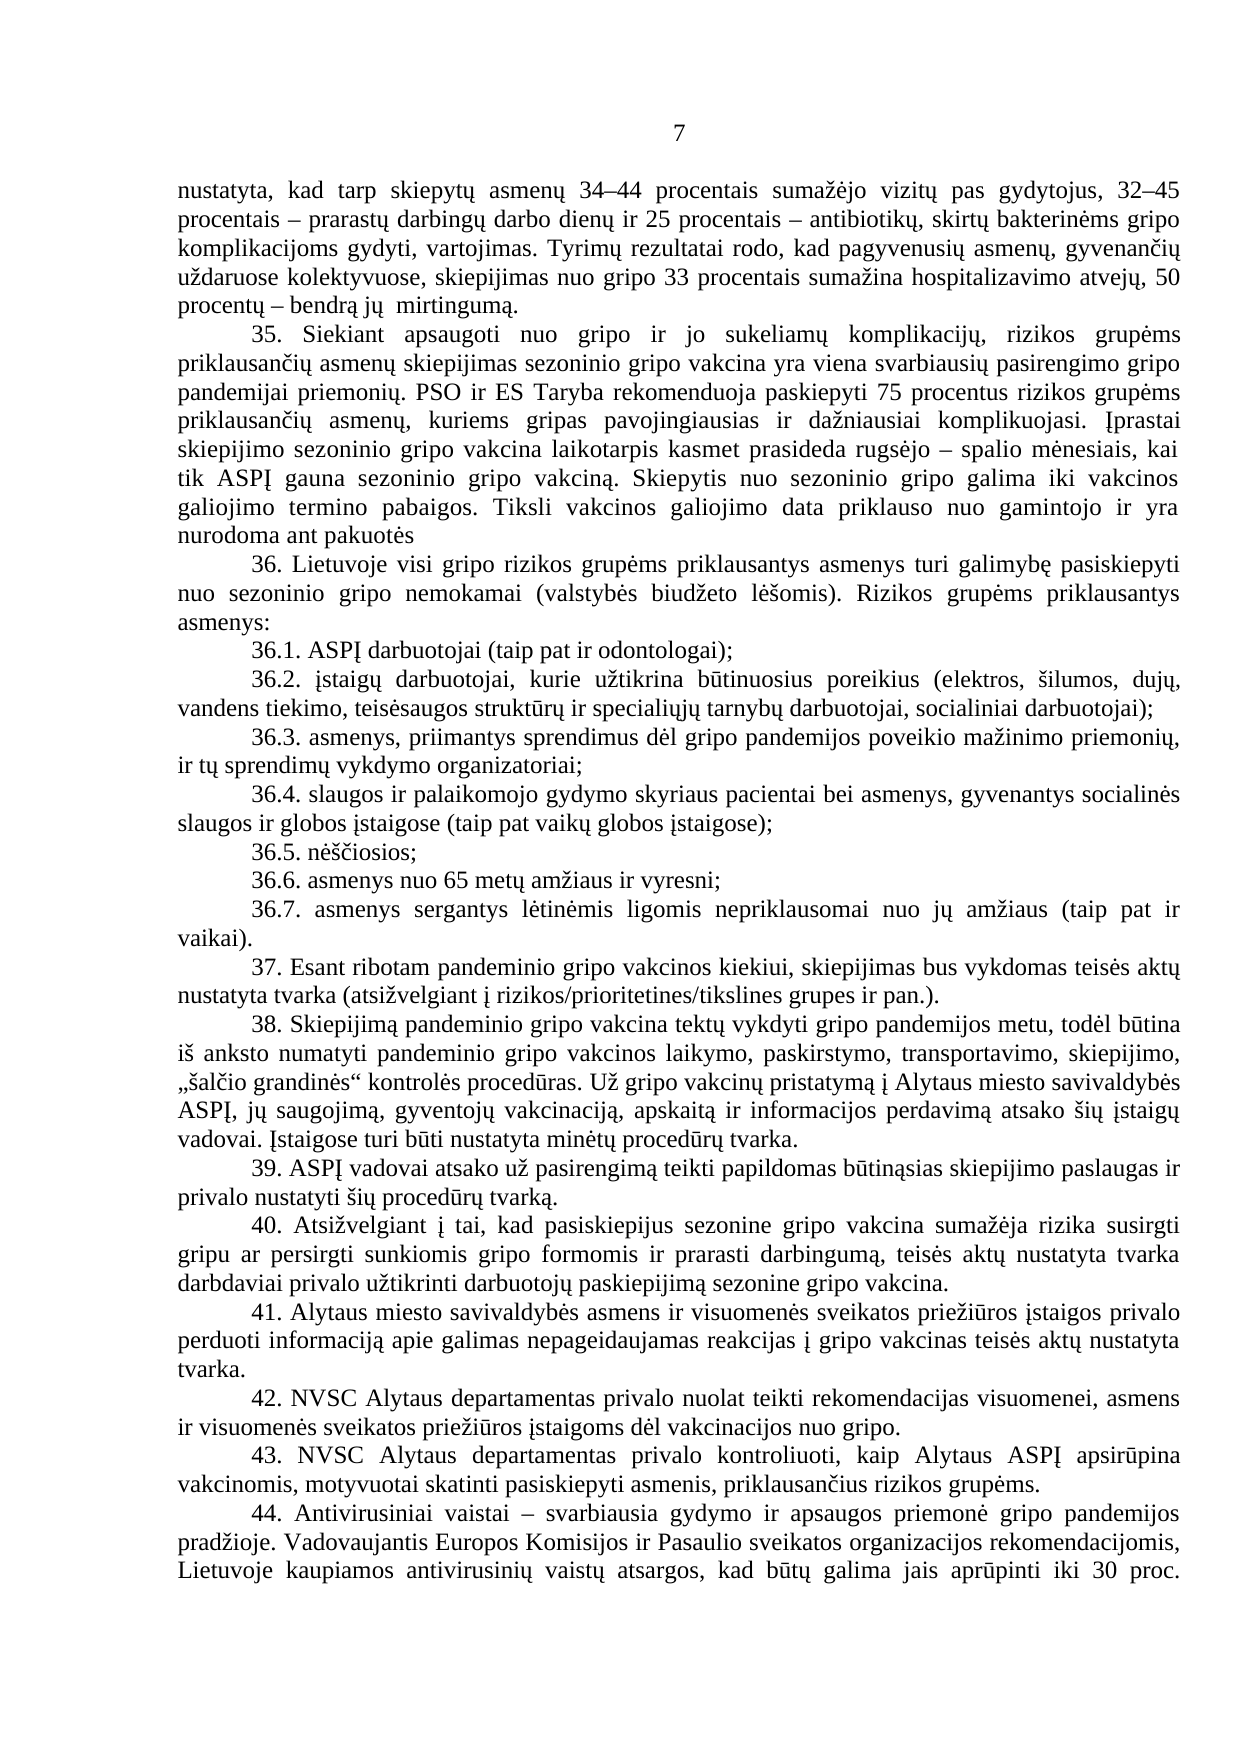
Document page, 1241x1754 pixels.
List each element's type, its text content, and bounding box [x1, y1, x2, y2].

text 42. NVSC Alytaus departamentas privalo nuolat teikti rekomendacijas visuomenei, asmens ir visuomenės sveikatos priežiūros įstaigoms dėl vakcinacijos nuo gripo. [177, 1383, 1181, 1441]
text 36.3. asmenys, priimantys sprendimus dėl gripo pandemijos poveikio mažinimo priemonių, ir tų sprendimų vykdymo organizatoriai; [177, 722, 1181, 779]
text 36.1. ASPĮ darbuotojai (taip pat ir odontologai); [177, 636, 1181, 664]
text 44. Antivirusiniai vaistai – svarbiausia gydymo ir apsaugos priemonė gripo pandemijos pradžioje. Vadovaujantis Europos Komisijos ir Pasaulio sveikatos organizacijos rekomendacijomis, Lietuvoje kaupiamos antivirusinių vaistų atsargos, kad būtų galima jais aprūpinti iki 30 proc. [177, 1498, 1181, 1584]
text 36.5. nėščiosios; [177, 837, 1181, 866]
text 37. Esant ribotam pandeminio gripo vakcinos kiekiui, skiepijimas bus vykdomas teisės aktų nustatyta tvarka (atsižvelgiant į rizikos/prioritetines/tikslines grupes ir pan.). [177, 952, 1181, 1009]
text 40. Atsižvelgiant į tai, kad pasiskiepijus sezonine gripo vakcina sumažėja rizika susirgti gripu ar persirgti sunkiomis gripo formomis ir prarasti darbingumą, teisės aktų nustatyta tvarka darbdaviai privalo užtikrinti darbuotojų paskiepijimą sezonine gripo vakcina. [177, 1211, 1181, 1297]
text 36.7. asmenys sergantys lėtinėmis ligomis nepriklausomai nuo jų amžiaus (taip pat ir vaikai). [177, 894, 1181, 952]
text 43. NVSC Alytaus departamentas privalo kontroliuoti, kaip Alytaus ASPĮ apsirūpina vakcinomis, motyvuotai skatinti pasiskiepyti asmenis, priklausančius rizikos grupėms. [177, 1441, 1181, 1498]
text 36.6. asmenys nuo 65 metų amžiaus ir vyresni; [177, 866, 1181, 894]
text 36.2. įstaigų darbuotojai, kurie užtikrina būtinuosius poreikius (elektros, šilumos, dujų, vandens tiekimo, teisėsaugos struktūrų ir specialiųjų tarnybų darbuotojai, socialiniai darbuotojai); [177, 664, 1181, 722]
text 38. Skiepijimą pandeminio gripo vakcina tektų vykdyti gripo pandemijos metu, todėl būtina iš anksto numatyti pandeminio gripo vakcinos laikymo, paskirstymo, transportavimo, skiepijimo, „šalčio grandinės“ kontrolės procedūras. Už gripo vakcinų pristatymą į Alytaus miesto savivaldybės ASPĮ, jų saugojimą, gyventojų vakcinaciją, apskaitą ir informacijos perdavimą atsako šių įstaigų vadovai. Įstaigose turi būti nustatyta minėtų procedūrų tvarka. [177, 1009, 1181, 1153]
text 39. ASPĮ vadovai atsako už pasirengimą teikti papildomas būtinąsias skiepijimo paslaugas ir privalo nustatyti šių procedūrų tvarką. [177, 1153, 1181, 1211]
text 35. Siekiant apsaugoti nuo gripo ir jo sukeliamų komplikacijų, rizikos grupėms priklausančių asmenų skiepijimas sezoninio gripo vakcina yra viena svarbiausių pasirengimo gripo pandemijai priemonių. PSO ir ES Taryba rekomenduoja paskiepyti 75 procentus rizikos grupėms priklausančių asmenų, kuriems gripas pavojingiausias ir dažniausiai komplikuojasi. Įprastai skiepijimo sezoninio gripo vakcina laikotarpis kasmet prasideda rugsėjo – spalio mėnesiais, kai tik ASPĮ gauna sezoninio gripo vakciną. Skiepytis nuo sezoninio gripo galima iki vakcinos galiojimo termino pabaigos. Tiksli vakcinos galiojimo data priklauso nuo gamintojo ir yra nurodoma ant pakuotės [177, 319, 1181, 549]
text nustatyta, kad tarp skiepytų asmenų 34–44 procentais sumažėjo vizitų pas gydytojus, 32–45 procentais – prarastų darbingų darbo dienų ir 25 procentais – antibiotikų, skirtų bakterinėms gripo komplikacijoms gydyti, vartojimas. Tyrimų rezultatai rodo, kad pagyvenusių asmenų, gyvenančių uždaruose kolektyvuose, skiepijimas nuo gripo 33 procentais sumažina hospitalizavimo atvejų, 50 procentų – bendrą jų mirtingumą. [177, 176, 1181, 319]
text 36. Lietuvoje visi gripo rizikos grupėms priklausantys asmenys turi galimybę pasiskiepyti nuo sezoninio gripo nemokamai (valstybės biudžeto lėšomis). Rizikos grupėms priklausantys asmenys: [177, 549, 1181, 636]
text 36.4. slaugos ir palaikomojo gydymo skyriaus pacientai bei asmenys, gyvenantys socialinės slaugos ir globos įstaigose (taip pat vaikų globos įstaigose); [177, 779, 1181, 837]
text 41. Alytaus miesto savivaldybės asmens ir visuomenės sveikatos priežiūros įstaigos privalo perduoti informaciją apie galimas nepageidaujamas reakcijas į gripo vakcinas teisės aktų nustatyta tvarka. [177, 1297, 1181, 1383]
